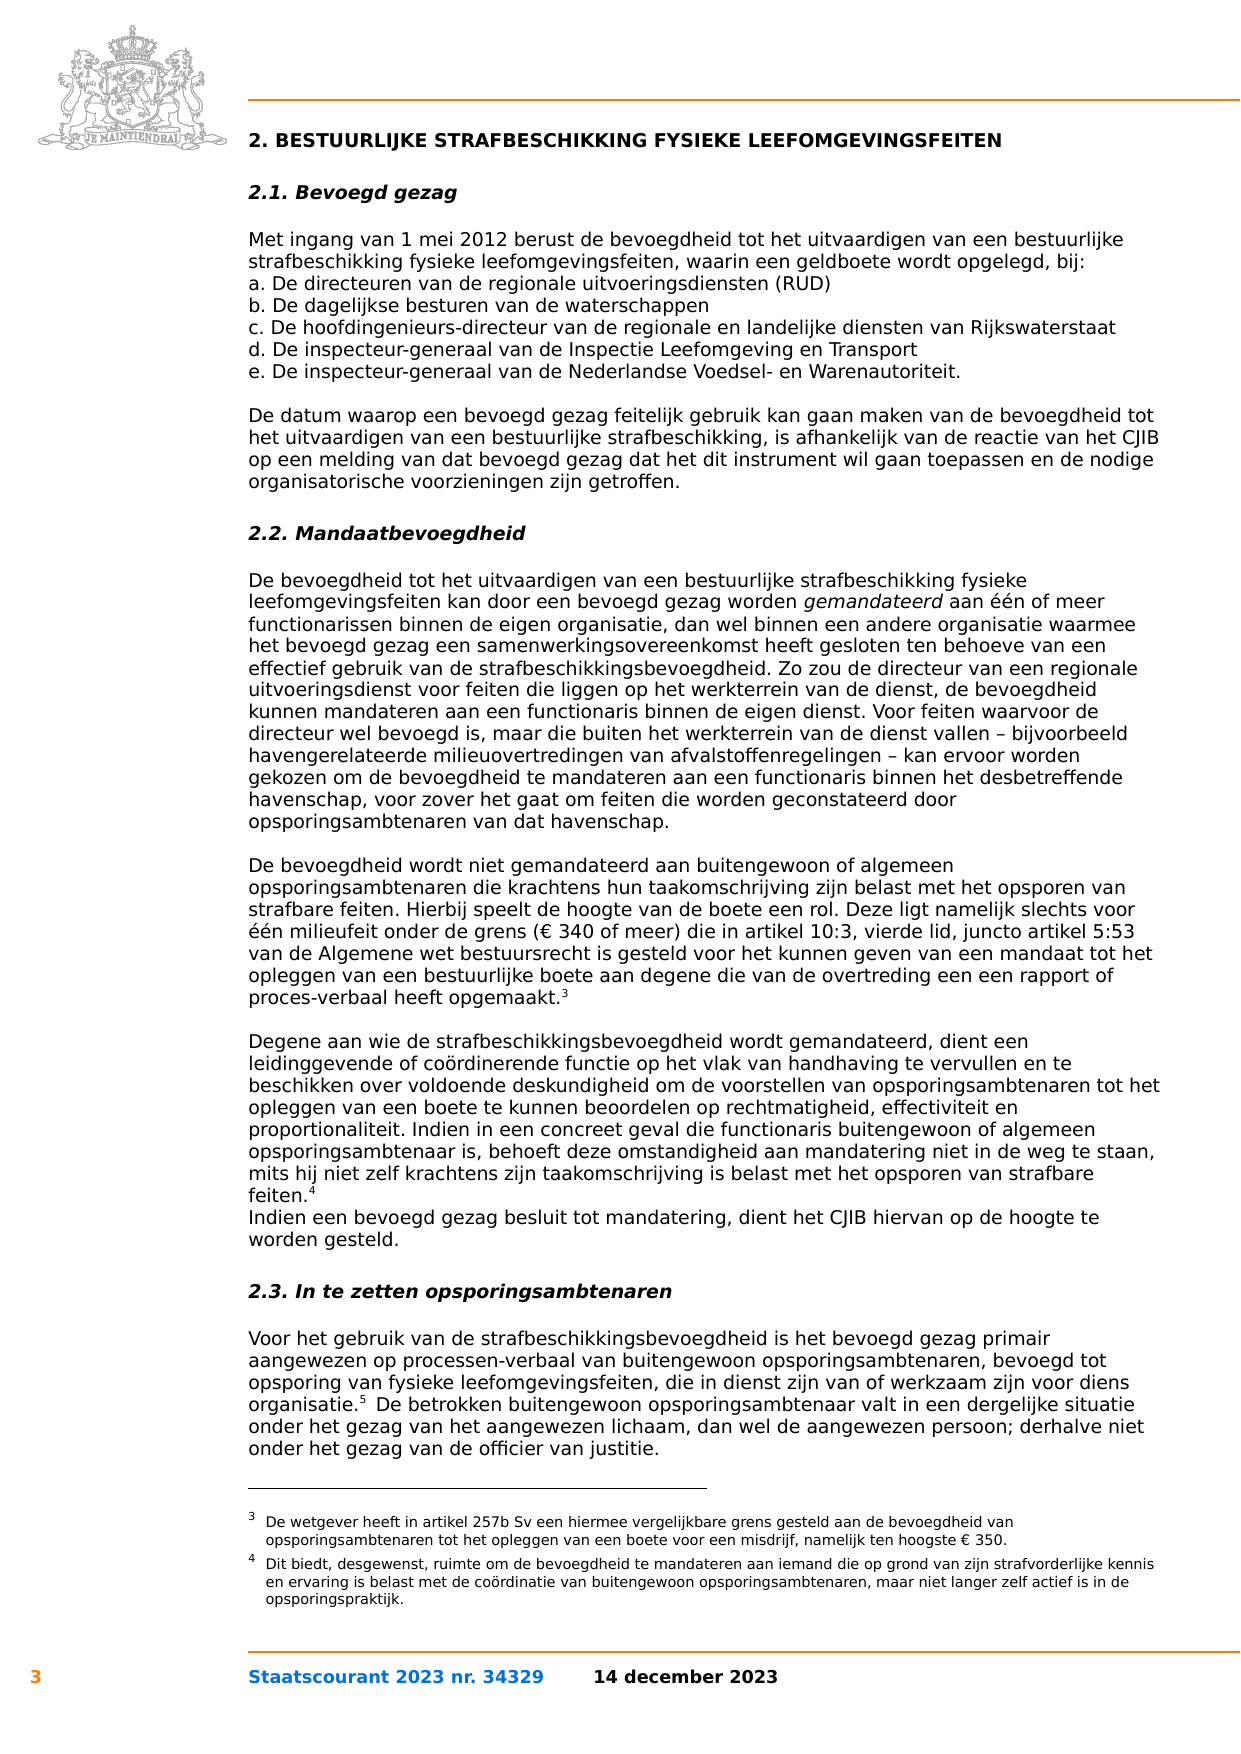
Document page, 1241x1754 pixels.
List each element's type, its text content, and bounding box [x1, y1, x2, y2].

text De bevoegdheid tot het uitvaardigen van een bestuurlijke strafbeschikking fysieke leefomgevingsfeiten kan door een bevoegd gezag worden gemandateerd aan één of meer functionarissen binnen de eigen organisatie, dan wel binnen een andere organisatie waarmee het bevoegd gezag een samenwerkingsovereenkomst heeft gesloten ten behoeve van een effectief gebruik van de strafbeschikkingsbevoegdheid. Zo zou de directeur van een regionale uitvoeringsdienst voor feiten die liggen op het werkterrein van de dienst, de bevoegdheid kunnen mandateren aan een functionaris binnen de eigen dienst. Voor feiten waarvoor de directeur wel bevoegd is, maar die buiten het werkterrein van de dienst vallen – bijvoorbeeld havengerelateerde milieuovertredingen van afvalstoffenregelingen – kan ervoor worden gekozen om de bevoegdheid te mandateren aan een functionaris binnen het desbetreffende havenschap, voor zover het gaat om feiten die worden geconstateerd door opsporingsambtenaren van dat havenschap. [248, 569, 1163, 833]
text e. De inspecteur-generaal van de Nederlandse Voedsel- en Warenautoriteit. [248, 361, 1163, 383]
text Indien een bevoegd gezag besluit tot mandatering, dient het CJIB hiervan op de hoogte te worden gesteld. [248, 1207, 1163, 1251]
text Met ingang van 1 mei 2012 berust de bevoegdheid tot het uitvaardigen van een bestuurlijke strafbeschikking fysieke leefomgevingsfeiten, waarin een geldboete wordt opgelegd, bij: [248, 229, 1163, 273]
picture [38, 25, 227, 150]
text d. De inspecteur-generaal van de Inspectie Leefomgeving en Transport [248, 339, 1163, 361]
text a. De directeuren van de regionale uitvoeringsdiensten (RUD) [248, 273, 1163, 295]
subtitle 2. BESTUURLIJKE STRAFBESCHIKKING FYSIEKE LEEFOMGEVINGSFEITEN [248, 130, 1163, 152]
subtitle 2.1. Bevoegd gezag [248, 182, 1163, 204]
text De datum waarop een bevoegd gezag feitelijk gebruik kan gaan maken van de bevoegdheid tot het uitvaardigen van een bestuurlijke strafbeschikking, is afhankelijk van de reactie van het CJIB op een melding van dat bevoegd gezag dat het dit instrument wil gaan toepassen en de nodige organisatorische voorzieningen zijn getroffen. [248, 404, 1163, 492]
text b. De dagelijkse besturen van de waterschappen [248, 295, 1163, 317]
text Dit biedt, desgewenst, ruimte om de bevoegdheid te mandateren aan iemand die op grond van zijn strafvorderlijke kennis en ervaring is belast met de coördinatie van buitengewoon opsporingsambtenaren, maar niet langer zelf actief is in de opsporingspraktijk. [248, 1552, 1163, 1608]
subtitle 2.3. In te zetten opsporingsambtenaren [248, 1281, 1163, 1303]
text Voor het gebruik van de strafbeschikkingsbevoegdheid is het bevoegd gezag primair aangewezen op processen-verbaal van buitengewoon opsporingsambtenaren, bevoegd tot opsporing van fysieke leefomgevingsfeiten, die in dienst zijn van of werkzaam zijn voor diens organisatie. De betrokken buitengewoon opsporingsambtenaar valt in een dergelijke situatie onder het gezag van het aangewezen lichaam, dan wel de aangewezen persoon; derhalve niet onder het gezag van de officier van justitie. [248, 1328, 1163, 1459]
subtitle 2.2. Mandaatbevoegdheid [248, 522, 1163, 544]
text Degene aan wie de strafbeschikkingsbevoegdheid wordt gemandateerd, dient een leidinggevende of coördinerende functie op het vlak van handhaving te vervullen en te beschikken over voldoende deskundigheid om de voorstellen van opsporingsambtenaren tot het opleggen van een boete te kunnen beoordelen op rechtmatigheid, effectiviteit en proportionaliteit. Indien in een concreet geval die functionaris buitengewoon of algemeen opsporingsambtenaar is, behoeft deze omstandigheid aan mandatering niet in de weg te staan, mits hij niet zelf krachtens zijn taakomschrijving is belast met het opsporen van strafbare feiten. [248, 1031, 1163, 1207]
text c. De hoofdingenieurs-directeur van de regionale en landelijke diensten van Rijkswaterstaat [248, 317, 1163, 339]
text De wetgever heeft in artikel 257b Sv een hiermee vergelijkbare grens gesteld aan de bevoegdheid van opsporingsambtenaren tot het opleggen van een boete voor een misdrijf, namelijk ten hoogste € 350. [248, 1510, 1163, 1549]
text De bevoegdheid wordt niet gemandateerd aan buitengewoon of algemeen opsporingsambtenaren die krachtens hun taakomschrijving zijn belast met het opsporen van strafbare feiten. Hierbij speelt de hoogte van de boete een rol. Deze ligt namelijk slechts voor één milieufeit onder de grens (€ 340 of meer) die in artikel 10:3, vierde lid, juncto artikel 5:53 van de Algemene wet bestuursrecht is gesteld voor het kunnen geven van een mandaat tot het opleggen van een bestuurlijke boete aan degene die van de overtreding een een rapport of proces-verbaal heeft opgemaakt. [248, 855, 1163, 1009]
